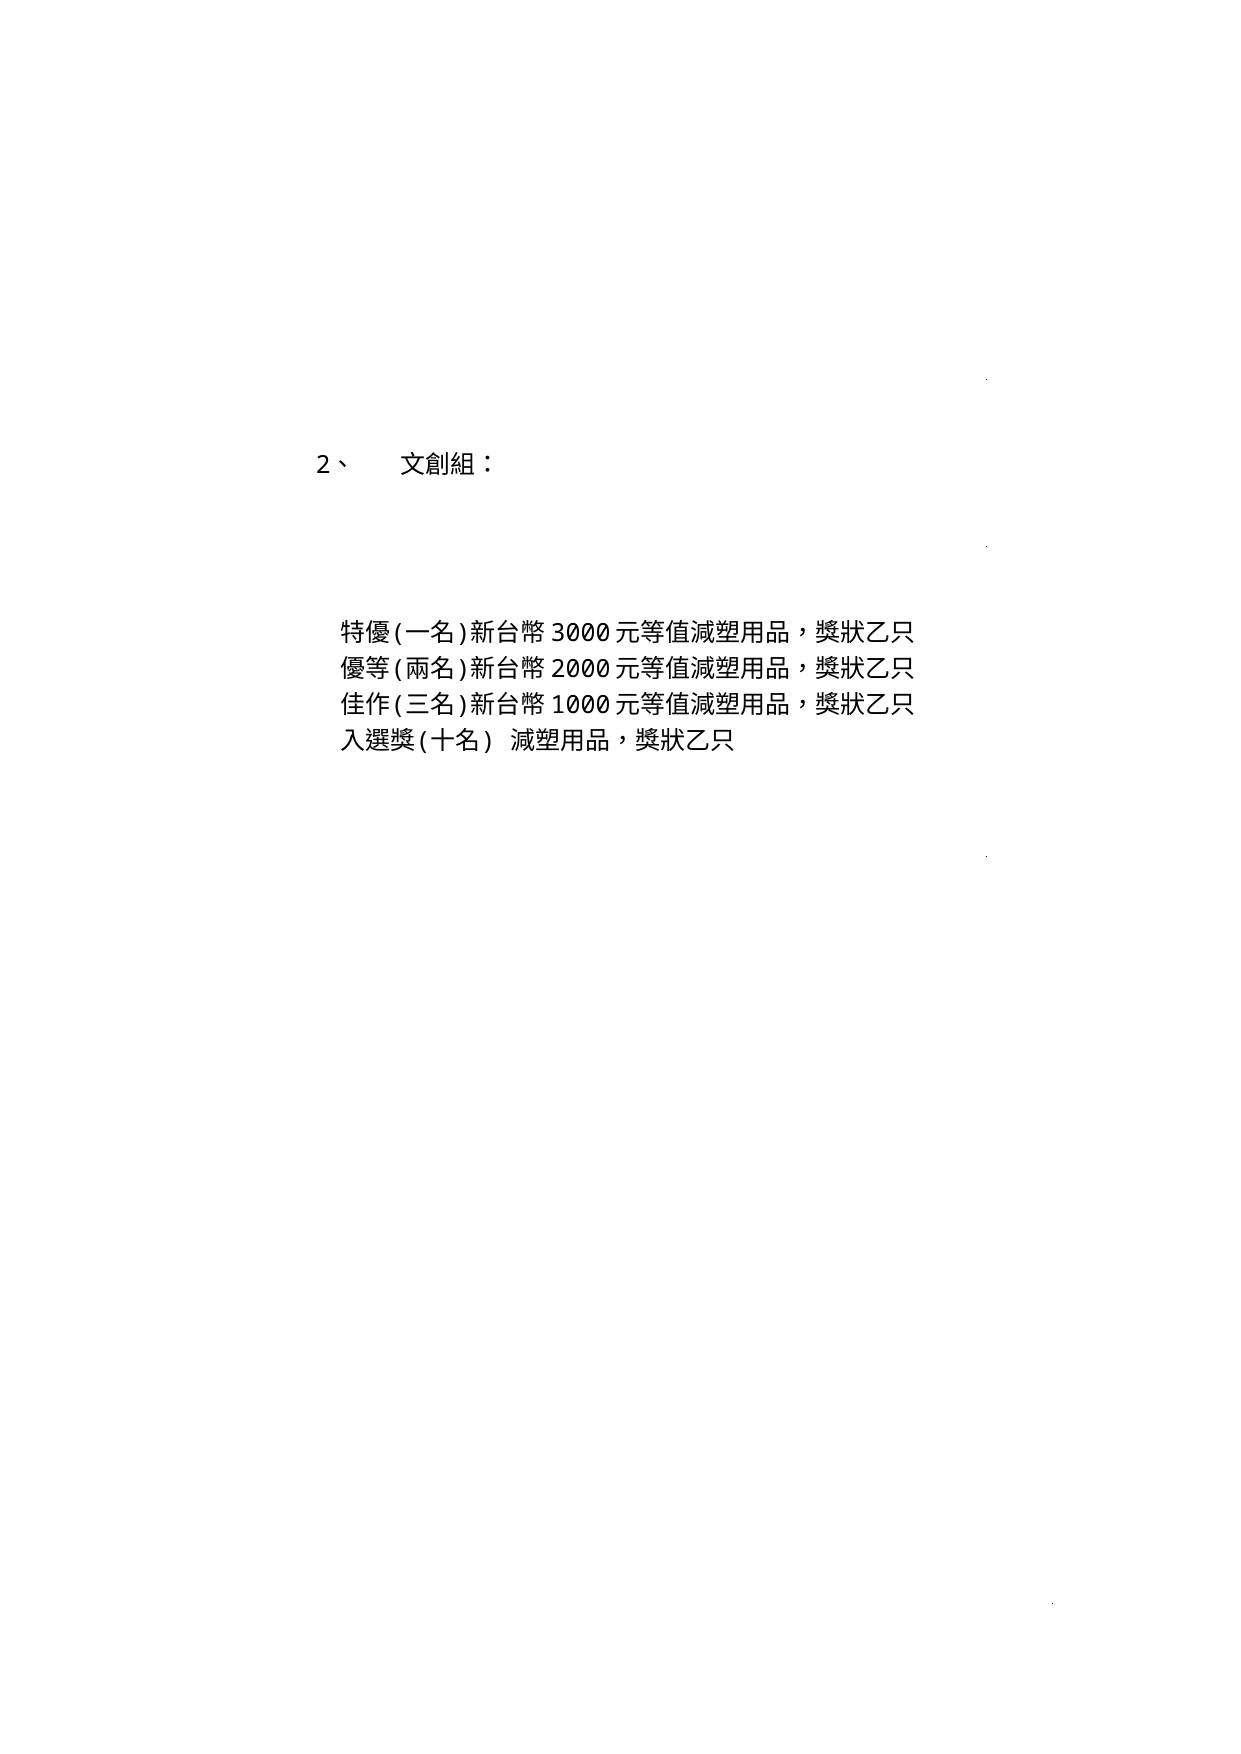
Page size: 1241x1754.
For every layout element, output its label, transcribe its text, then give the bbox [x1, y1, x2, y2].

list 文創組： [251, 381, 986, 546]
text 優等(兩名)新台幣2000元等值減塑用品，獎狀乙只 [276, 583, 986, 619]
text 入選獎(十名) 減塑用品，獎狀乙只 [276, 656, 986, 757]
text 特優(一名)新台幣3000元等值減塑用品，獎狀乙只 [276, 548, 986, 583]
text 佳作(三名)新台幣1000元等值減塑用品，獎狀乙只 [276, 619, 986, 656]
